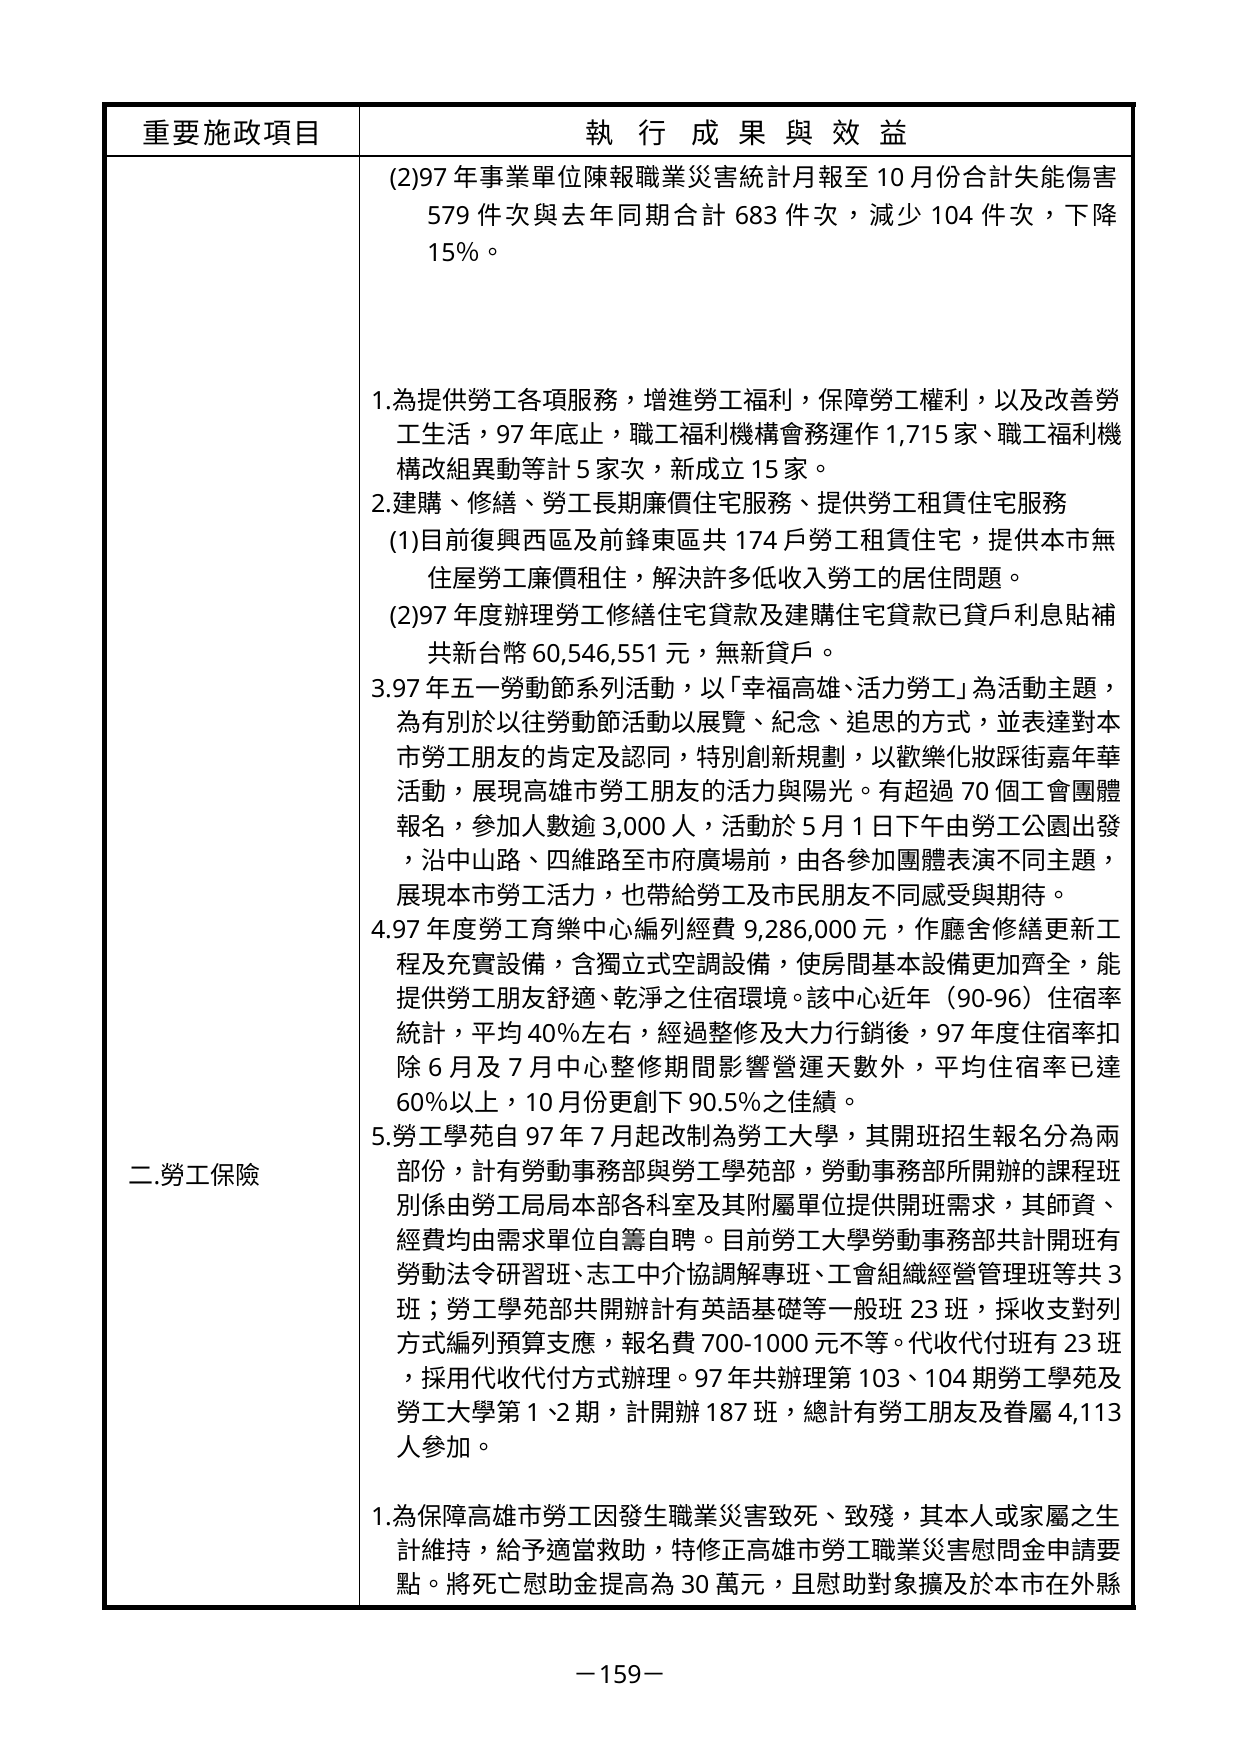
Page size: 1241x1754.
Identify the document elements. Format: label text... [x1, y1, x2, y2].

table_header 執 行 成 果 與 效 益 [360, 107, 1131, 155]
table_header 重要施政項目 [107, 107, 359, 155]
table_cell 二.勞工保險 [107, 157, 359, 1605]
table_cell 選30人為本市97年度模範勞工，於97年4月21日至25日招待模範勞工赴日本旅遊，並於5月1日勞動節假漢來大飯店舉行表揚大會，會中由市長頒發每人獎牌乙面，並邀請模範勞工所屬工會負責人及其眷屬現場觀禮及會後設宴餐敘，希藉由公開表揚活動，彰顯模範勞工多年來為高雄市政建設及經濟發展所做的努力與貢獻，並激勵本市各業勞工樹立勞動神聖及敬業樂群的價值、精神。 1.補助本市各級工會辦理勞工教育 (1)97年度勞工教育輔導編列補助款預算為新台幣9,263,000元整，本全年度總計已核備新台幣9,249,601元，核銷後剩餘款新台幣13,399元。其勞教活動補助總工會、產總、職總及3個聯合會16場次，基層工會122場次，共計138場次活動。目前全年度執行率達99.85％。 (2)分別於97年3月20日、11月27日召開第10屆第3、4次勞工教育推行委員會議，廣納委員及各界辦理勞工教育之建言，據以執行勞工教育。 (3)訂定「補助本市工會暨相關團體辦理勞工教育訓練實施要點」凡本市各產、職業工會辦理勞工教育符合規定者，均給予一定金額補助，97年度補助計新台幣9,249,601元。 2.補助本市總工會、產業總工會發行勞工刊物，計本市總工會聯合會訊120,000元、產業總工會聯合會訊120,000元。 3.編撰勞工教育教材，補助南華大學社科院《曾茂興傳》出版計畫─200,000元。 4.推動勞動法制教育 鼓勵本市各高職學校開設勞動三法課程，免費提供教材「勞動權益與就業」，97年度提供三信家商（上、下冊）1,700本。 5.多元化辦理勞工教育，擴大參與層面 擴大勞工教育參與層面，與高雄電台合製勞工教育廣播節目每週一次（每週三下午4-5時）並開放勞工朋友CALL IN。本節目邀請專家談勞工關心話題：如工時、工資、失業保險、勞工退休金、勞保常識、職業訓練、工廠安全衛生、兩性平權及防範性騷擾等，播出以來反應熱烈。本府勞工局補助苦勞網製作勞工網路圖書館，以勞工相關議題為核心蒐集並整合國內外資訊，供勞工網友上網取用。 1.出版高市勞工季刊4期（第66～69期）。 2.辦理勞工社區圖書館維護管理，書籍採購、借閱；現有圖書2,840本，分15類上架供民眾借閱，另有錄影帶97卷、CD31張、VCD+DVD41張、雜誌35份、報紙日報10份、晚報1份。 3.辦理勞工網路圖書館網站維護管理，目前已累積約14萬筆資料。 1.1～7月完成由勞委會補助辦理之「勞工博物館展示計畫暨館址建築修復前期規劃」，確立以大勇路底台糖倉庫為館址之建物修復、展示空間內容之規劃。 2.與高雄縣勞工局、屏東縣勞工處聯合策劃辦理「南台灣勞工特展」，已於11/17假高雄縣勞工局完成「策展企劃書製作暨田野調查」採購招標案，預計98年4～6月假國立科學工藝博物館展出。 3.辦理「勞動史料徵集」計畫，計拜訪中鋼、台塑等9家工會、1家即將歇業工廠，共蒐集照片、刊物及工作器具等計214件，另獲各大專院校及公部門捐贈勞動相關刊物與書籍150冊。 4.關於「勞工博物館展示暨館址建築修復工程」所需經費新台幣3,000萬元，動支第二預備金1,000萬元及編列98年度預算2,000萬元支應；為求執行之完善，本案已委請工務局同意協助辦理，12月2日下午假新工處召開會議討論相關委辦事宜。 5.辦理「再探高雄硫酸錏工廠」、「全球化下台籍勞工的勞動經驗--以家務勞動者與照護工作者為例」田野調查計畫，以充實勞博館基礎勞動調查與研究。 6.進行「亞洲合板公司影像記錄拍攝計畫案」，以影像記錄建廠45年歷史，因市府土地重劃、生產線被拆除一半致無法繼續經營即將關廠歇業之傳統產業的工作現況，以豐富勞博館勞動現況之數位館藏。 7.改版勞博館網站、增建置資料庫管理及電子報作業系統，以隨時提供最新訊息並強化與民眾之交流。 8.12月22日召開第17次籌備委員會議，審查勞務專案人員工作內容與核定獎勵性報酬；相關驗收作業於12月31日完成。 9.12月29日完成「勞工博物館展示計畫暨建築修復工程」整體細部設計、監造招標作業前置作業，目前進行上網公告前密評選委員審查招標文件。。 10.12月29日假高雄縣勞工局完成「南台灣勞工特展-策展企劃書暨田野調查」採購案期中審查作業。 1.保障勞工權益嚴格查核各事業單位勞動條件 (1)勞工局勞工檢查所對事業單位實施勞動條件檢查，督促確實依照勞動基準法規定辦理，對於違反勞動基準法之事業單位，依規定處罰，並繼續追蹤督促其改善。 (2)受勞委會委託於97年12月29日假勞工生活教育中心305室辦理南部縣市「派遣勞工就業權益保障座談會」參加人數計37人。 (3)本市事業單位違反勞動基準法，本期經處以罰鍰者計有11家次，罰鍰金額新台幣90,000元整。 (4)97年9月25日假勞工局簡報室與行政院勞委會合作辦理南部地區性別工作平等法宣導會，計有高屏台南縣市各事業單位代表100人參加。 (5)97年12月29日假勞工教育生活中心辦理南部地區勞動派遣座談會，計有高屏台南縣市之事業單位等代表40人參加。 2.積極宣導勞工退休新制規定 (1)輔導本市事業單位成立勞工退休準備金專戶設立計348家，累計本市共有9,652家事業單位依規定設立勞工退休準備金專戶。 (2)成立「勞工退休制度快速服務中心」單一窗口服務，並設立快速服務專線8線（代表號：8311333）供事業單位及民眾諮詢。單一窗口服務項目包括： 勞工退休金條例及其相關法令諮詢及協助處理勞工退休金舊制查核事項。 勞資爭議協處事項。接收、登錄勞委會勞資爭議佐理人員傳送有關勞退新制實施所衍生人民陳情案件及爭議後續處理案件。 勞工退休新、舊制諮詢服務及勞工協處措施事項。包括失業勞工家庭提供諮詢服務及資源轉介，協助降低危機，度過生涯困境。 3.加強勞動基準法宣導 (1)審核事業單位工作規則，輔導本市僱用勞工30人以上之事業單位訂立工作規則，明確規範勞資雙方權利義務，97年止本市總計有1,419家。 (2)對於事業單位、工會及勞工朋友以書面、電話或面洽方式詢問有關法令疑義，均迅速詳為解答或提供法令資料參考，並適時發布新聞稿，廣為宣導，其中以書面(含電子信函)函覆者，計538件。運用勞工諮詢服務專線有關法令諮詢，本年度內計答覆18,579件。 (3)本年度分別於97年5月22日、6月27日，假勞工局5樓簡報室辦理勞動基準法宣導、勞動契約宣導會等2場次。 (4)事業單位適用勞動基準法第84條之1工作者勞動契約報請核備，本期間准予核備者計138件。 1.加強兩性工作平等法檢查與宣導 (1)97年9月25日假勞工局5樓簡報室辦理性別工作平等法宣導會，除就法令宣導外並與事業單位就實務易發生爭議類型探討座談。 (2)架設「兩性工作平等專欄」網站，並適時予以更新。 (3)97年受理勞工性騷擾案3件，其中2件成案，1件撤案；懷孕歧視6件，6件撤案。 2.督促舉辦勞資會議 (1)輔導本市僱用勞工30人以上之事業單位舉辦勞資會議，增進內部協調溝通。 (2)對未按期召開勞資會議之事業單位除加強督導辦理外，並發函糾正以強化勞資會議功能。 3.督導考核團體協約之訂定與施行 為積極輔導勞資雙方簽訂團體協約，舉辦勞資會議及成立員工申訴處理制度，除灌輸勞資共存共榮，俾早日達成共識簽訂團體協約等，以促進勞資和諧。截至97年12月底止本市計有38個事業單位簽訂團體協約。 4.勞工權益金提撥 截至97年底，共提撥本金5億5仟5佰萬元勞工權益基金以其孳息作為補助工會幹部或勞工遭資方不當解僱律師費、裁判費、訴訟期間生活補助費、勞工因勞資爭議經本府調解不成立涉訟之律師費等。97年共計申請補助45案，通過41案，69人次，合計補助新台幣2,745,918元整。 為提高勞工安全衛生意識與加強安全衛生宣導，勞工局勞工檢查所於5月1日至7日「全國職場健康週」辦理職場健康促進活動3場次；7月1日至7月7日「全國職場安全週」辦理「安全宣導活動」4場次。 1.97年度受理勞資爭議協調案件共2,238案，其中1,400案協解成立、309案協調不成立、協調中189案、非管轄40案。 2.97年度受理勞資爭議調解案件共895案，其中486案調解成立、342案調解不成立、非管轄85案。 1.97年含申訴檢舉案檢查、重大職災檢查、災害複查、復工檢查、會同檢查、會勘及上級交辦案件檢查，共實施場次： (1)勞動檢查：5,807場次。 (2)到府及動態宣導、輔導：155場次(共11,582人次參加)。 (3)罰鍰處分：18件次。 (4)訴願：2件。 2.97年本市職業災害案件統計： (1)至12月31日止主要工作場所重大職業災害為16件（14人死亡、11人輕重傷），與96年24件（23人死亡、5人輕重傷）減少8件（降低33.3％），死亡人數減少9人（下降39.1％）。 (2)97年事業單位陳報職業災害統計月報至10月份合計失能傷害579件次與去年同期合計683件次，減少104件次，下降15％。 1.為提供勞工各項服務，增進勞工福利，保障勞工權利，以及改善勞工生活，97年底止，職工福利機構會務運作1,715家、職工福利機構改組異動等計5家次，新成立15家。 2.建購、修繕、勞工長期廉價住宅服務、提供勞工租賃住宅服務 (1)目前復興西區及前鋒東區共174戶勞工租賃住宅，提供本市無住屋勞工廉價租住，解決許多低收入勞工的居住問題。 (2)97年度辦理勞工修繕住宅貸款及建購住宅貸款已貸戶利息貼補共新台幣60,546,551元，無新貸戶。 3.97年五一勞動節系列活動，以「幸福高雄、活力勞工」為活動主題，為有別於以往勞動節活動以展覽、紀念、追思的方式，並表達對本市勞工朋友的肯定及認同，特別創新規劃，以歡樂化妝踩街嘉年華活動，展現高雄市勞工朋友的活力與陽光。有超過70個工會團體報名，參加人數逾3,000人，活動於5月1日下午由勞工公園出發，沿中山路、四維路至市府廣場前，由各參加團體表演不同主題，展現本市勞工活力，也帶給勞工及市民朋友不同感受與期待。 4.97年度勞工育樂中心編列經費9,286,000元，作廳舍修繕更新工程及充實設備，含獨立式空調設備，使房間基本設備更加齊全，能提供勞工朋友舒適、乾淨之住宿環境。該中心近年（90-96）住宿率統計，平均40％左右，經過整修及大力行銷後，97年度住宿率扣除6月及7月中心整修期間影響營運天數外，平均住宿率已達60％以上，10月份更創下90.5％之佳績。 5.勞工學苑自97年7月起改制為勞工大學，其開班招生報名分為兩部份，計有勞動事務部與勞工學苑部，勞動事務部所開辦的課程班別係由勞工局局本部各科室及其附屬單位提供開班需求，其師資、經費均由需求單位自籌自聘。目前勞工大學勞動事務部共計開班有勞動法令研習班、志工中介協調解專班、工會組織經營管理班等共3班；勞工學苑部共開辦計有英語基礎等一般班23班，採收支對列方式編列預算支應，報名費700-1000元不等。代收代付班有23班，採用代收代付方式辦理。97年共辦理第103、104期勞工學苑及勞工大學第1、2期，計開辦187班，總計有勞工朋友及眷屬4,113人參加。 1.為保障高雄市勞工因發生職業災害致死、致殘，其本人或家屬之生計維持，給予適當救助，特修正高雄市勞工職業災害慰問金申請要點。將死亡慰助金提高為30萬元，且慰助對象擴及於本市在外縣市工作之市民，經於97年6月3日第1302次市政會議修正通過。 2.97年底止，受理申請案件： (1)24人，計480萬元，其中12人30萬元、12人10萬元。 (2)殘廢（1-5級）1人3萬元。 (3)殘廢（6-10級）13人，計26萬元。 (4)殘廢（11-15級）12人，計12萬元；合計50人共521萬元。 3.97年底止，補助本市有、無一定雇主職業工人、漁民、外僱船員及被裁減資遣續保人員勞保費計386,129,000元。 4.97年底止補助本市有、無一定雇主勞工全民健康保險補助款共新台幣2,199,711,000元。 5.辦理國民年金及勞保年金說明會，保障勞工權益，97年底止，配合勞委會辦理3場次，參加人數900人，勞工保險局於本市辦理21場次，參加人數4,200人。 1.外籍勞工查察訪視案件97年底止共計7,453件；查獲「指派所聘僱之外國人從事許可外之工作」案件共11件；查獲行蹤不明外勞案件計17件；查獲「聘僱未經許可、許可失效或他人所申請聘僱之外國人」案件計16件；其他32件。 2.受理有關外籍勞工之法令諮詢案件97年底止共計7,624件；處理外勞勞資爭議案共169件；辦理雇主與第二類外國人提前解約驗證共2,701件。 3.本市與高雄縣、屏東縣合辦「2008國際潑水節嘉年華會」，於4月13日假高雄縣勞工局廣場舉辦，約計3,000人參加。 4.10月26日假本市夢時代前時代大道舉辦2008東南亞多元文化嘉年華活動，總計5,000人次參加。 5.10月31日、11月3日及7日針對本市聘僱外籍勞工之事業單位辦理3場次法令研討會，會中除延聘專家學者講授外勞申請及聘僱相關法令及實務，並安排綜合談，交換分享彼此經驗，約計300人參加。 1.辦理婦女就業促進工作計畫 (1)修訂補助民間團體辦理婦女就業服務要點，善用婦女就業補助款30萬預算，補助團體辦理促進婦女就業相關研習活動。 (2)97年度補助團體計有高雄市總工會辦理針對各產、職業工會女性負責人或女性會務人員性別工作平等法研習，參加人數計有50人。 (3)飛雁協會辦理之97年度女性創業學習暨就業推廣研習營，透過觀摩，吸取其他縣市創業成功的經驗，參加人數40人。 (4)高雄市輔育人員職業工會辦理97年度補助促進婦女就業-「揮灑專業的知能、提昇婦女就業培訓」，以培養女性教保工作者獨立自及積極參與的能力，創造個人職涯發展，預計參加人數40人。 (5)高雄市人民團體聘僱人員職業工會辦理「97年度補助促進婦女就業」研習計畫為提昇婦女投入職場的就業知能與權益概念，強化求職安全，提供職場數位趨勢與如何縮減資訊落差的運用技巧，增進參與成員進入職場的適應力，預計辦理三場次，參加人數90人。 2.辦理防制就業歧視宣導活動 (1)藉由參與防制就業歧視宣導會了解相關法令及如何維護自我權益等觀念；各事業單位人事主管更能了解如何處理相關案件，維護該事業單位勞工的權益，並透過相關宣導海報及宣導品於勞工局訓練就業中心辦理之現場徵才活動或配合其他科室辦理之法令宣導會擴大宣導相關防制就業歧視觀念。 (2)第6屆高雄市就業歧視評議委員會計召開6次就業歧視評議委員會，審議民眾申訴案件共計13件，成立案件6件，罰鍰共計31萬元整。 3.多元就業開發方案 (1)賡續執行96年度高雄市自行車道沿線環境景觀維護計畫，計畫執行單位分別為市府環保局工務局養護工程處，計畫核定200人，計畫期程96年11月15日至97年6月30日。 (2)97年度勞委會核定本市多元方案計畫計有3項計畫：高雄市97年度協力推展社區關懷服務計畫。幸福高雄協助弱勢就業計畫。2008觀光衝刺行銷高雄計畫。計畫執行單位分別為市府社會局等8個單位，核定人數367人，計畫期程自97年1月1日至97年9月。 (3)97年下半年公部門短期就業計畫計有2項：2008-2009全民運動會暨世界運動會高雄市登革熱及其他傳染病防治工作計畫。迎接世運熱身賽-推展2008高雄觀光年計畫。計畫執行單位分別為市府衛生局等7個單位，原計畫核定172人，惟勞委會為因應經濟景氣持續低迷導致失業率攀升，紓緩失業對經濟社會之衝擊，協助弱勢失業者短期工作安置，爰增列員額623人，業經勞委會核定，計畫期程97年9月至98年8月。 4.就安基金績效 行政院勞工委員會96年度「就業安定基金補助直轄市及各縣市政府辦理各項計畫績效評鑑」，本府總評成績榮獲A組甲等及最佳進步獎，並獲得新台幣100萬元補助款；勞委會已於9月10日舉行頒獎典禮及觀摩會，由勞工局謝副局長及訓練就業中心謝副主任代表領獎。 5.資遣通報 (1)97年1月至11月底止，受理資遣通報共計4,104件、11,748人，離職證明申請人數共計207人。 (2)有關94、95、96年度未資遣通報事業單位，經查證共有1,749筆（其中149筆公司已歇業，3筆為資料不明），比對結果未通報共有1,597家，並已於 97年10月2日發函請事業單位改善，逾期未通報之情形亦有明顯改善。 (3)配合有關雇主之相關活動發放DM，使雇主能資遣員工時依法令規定辦理，俾利協助將被資遣員工辦理失業給付、輔導就業或職業訓練事宜。 6.職業訓練成果 (1)日間職前訓練班 97年第1梯次：8班（食品烘焙、水電、觀光餐旅、電腦實務應用、整體造型、電腦輔助設計製造應用、汽車修護、電機修護），97年1月21日至97年6月20日上課，開訓180人，結訓161人。 97年第2梯次：7班（食品烘焙、水電、觀光餐旅、電腦實務應用、整體造型、電腦輔助設計製造應用、汽車修護），8月04日至12月24日上課，結訓140人。 (2)建教合作班（與中正高工合辦高級精密機械綜合班~3年期）：第12期2班，97年8月至100年6月，招收50人，在訓49人。 (3)專案技能檢定:11月26、27、28日辦理97年度第二梯次日間養成班及建教合作專案技能檢定學術科測驗，計報檢179人，實到178人，合格156人，合格率88％。 (4)委外職業訓練執行情形： 委託辦理職業訓練班之作業流程，由勞工局訓練就業中心於年度開始即召開說明會，公開徵求符合市場需求之訓練職類。嗣後再上網公告招標，待決標簽約後辦理招生作業。培訓單位報名人數額滿隨即開班訓練。 於各職業訓練班預定開訓日期，係於投標廠商投標時載列於其計畫書中。97年度辦理委外訓練職類共9個班別（新移民台灣小吃訓練專班、中餐烹調實務班、西點烘焙班、餐飲服務人員經營管理培訓班、不動產經紀人員專業培訓班、CAD零件繪圖養成班、喪禮服務人員訓練班、網路多媒體設計實務班、華語文網路教學師資培訓班），總經費共5,867,894元整，於9月1日起陸續開班，11月28日訓練結束，結訓學員257人。 辦理「觀光景點導覽解說人員訓練班」、「展覽會場人員訓練班」各1班，訓期自11月10日至11月28日，結訓學員261人。 辦理「自行車裝修管理訓練班」1班，訓期自11月13日至12月10日，結訓學員29人。 7.就業服務成果 (1)進行轄區廠商清查工作，建立雇主資料庫，採取分級服務提供個別化服務。目前情形：截至97年11月已完成清查3,251家廠商，並依照個別廠商所提供職缺數、配合度高、穩定就業率高及活動參與度，將廠商區分為A、B、C級名冊，提高廠商對於就業服務中心的再利用率。 (2)加強開發部份工時、工讀、代工或臨時短期性工作機會，服務暫時無法全時工作之就業族群。目前已完成網頁專區，隨時將已開發的工作職缺登載供民眾參考。 (3)除了一般的大型活動之外，各就業服務站台目前皆有提供單一或小型招募活動場次，希冀採取機動性的方式，配合雇主於本中心各就業服務站辦理人才單獨招募。目前已辦理97場次，計遞送履歷15,251人次，錄取2,915人，媒合率19.1％。 (4)辦理雇主座談會，以了解雇主人力資源需求，提供獎勵措施資訊。97年已辦理5場次座談會，計有145家廠商參加，未來已預定配合市府建設局所辦理各類型宣導場合，進行業務宣導，以延伸多元觸角。 (5)表揚進用特定對象或其他弱勢就業者廠商，突顯政府的重視與肯定，回應廠商的企業形象，以鼓勵釋出就業機會。97年已辦理1場次表揚活動，計10餘家廠商接受表揚。 (6)暖冬計畫：近來國際經濟景氣持續發出衰退警訊，整體經濟環境惡化，市府為搶救失業勞工與面臨生存困境的中小企業，成立『景氣因應小組』，提出多項因應方案，其中即包括『促進市民就業計畫（暖冬計畫）』，共計約500人的就業機會。為爭取更多就業機會協助失業市民得以迅速再就業，積極爭取中央經費僱用臨時人力共2,638人，並由勞工局訓練就業中心就服站（台）推介輔導就業。 (7)爭取中央經費直接進用員額： 1.身心障礙業務及定額進用 (1)學員結訓後積極協助就業困難學員工作現場適應輔導，其中機能障礙學員（含肢、精、聽語、重器障等）就業率約70％，心智障礙者（含智障、腦性痳痺多重障礙）就業率約60％，未就業原因主要為就醫、婚姻、升學、個案適應能力、家長配合度及經濟景氣、產業外移、雇主僱用意願等。 (2)結合社會資源，發揮「天使之翼」志工個案服務組及就業輔導組功能，展開歷屆結訓學員家庭訪視，追蹤結訓後就業狀況與協助開拓工作機會，以增進學員就業；另為加強輔導身心障礙學員適應社會環境生活需要，個案成長組每個月1次利用假日協助輔導學員戶外休閒活動。 (3)97年為止，進用義務機關（構）總數658家，已達法定進用標準623家，未達法定進用標準35家，全部應進用人數2,510人，已進用人數4,578人（已進用百分比182.31％），法定應進用不足人數57人，應繳納差額補助費新台幣984,960元正。 (4)9月20-12月20日透過電視媒體、廣播、平面廣告及勞工局網站並結合本市有線電視台之公益頻道等，宣導定額進用資訊。 2.身心障礙者創業貸款業務 97年度身心障礙者創業貸款1至12月計補貼息969人次，金額計新台幣229,481元。 3.身心障礙者自力更生補助業務 97年度自力更生補助業務計補助17人，含設備補助25,000元、房租補助557,797元，總金額計582,797元整。 4.超額進用身心障礙者獎勵金核發 對於超額進用身心障礙者之事業單位核發獎勵金如下： 5.社區化就業服務 97年計提供853名身障者就業相關服務、爭取開發工作機會447家、推介就業561人次。 6.庇護工場及商店設置 (1)庇護工場方面 97年度庇護性就業服務業務，執行經費共1,910,383元，分別委託財團法人喜憨兒社會福利基金會辦理「喜憨兒輕食工房烘焙餐廳庇護性就業服務計畫」及「國際商工庇護性就業服務計畫」、委託社團法人高雄市肢體障礙協會辦理「身心障礙者庇護性就業服務計畫-折翼天使庇護工場」、委託財團法人心路社會福利基金會辦理「心路餐坊餐飲服務庇護性就業營運計畫」等4項計畫，提供身心障礙者庇護性就業30人、補助專業人員5人。 持續推動勞工局訓練就業中心小港辦公室1樓空間委託民間單位成立身心障礙者庇護工場，已上簽 市長裁示中。 (2)庇護商店方面 高雄市捷運站(三多商圈R8-07-3)身心障礙者庇護商店行銷推廣計畫，委託社團法人腦性麻痺協會開設嘻皮精靈創意館，於97年11月30日開幕，總執行經費1,584,000元，12月25日辦理盛大開幕活動。 庇護商品行銷 a.委託本市身心障礙聯盟辦理「97年度辦理身心障礙者庇護性就業輔導行銷團計畫」，協助庇護工場營運、輔導、行銷等，於11月14日辦理台北縣市庇護工場參訪活動，參訪育成社會福利基金會台北縣集賢庇護工場、及台北市私立勝利身心障礙潛能發展中心附設琉璃庇護工場，共有40人參加。 b.於8月29日假三多商圈捷運站開幕活動，辦理庇護工場產品行銷，並於9月23日假勞工局博訓中心邀集本市大型企業廠商，辦理本市庇護工場推展及產品推廣座談會。 c.製作庇護性產品宣導文宣(協助財團法人喜憨兒社會福利基金會、財團法人心路社會福利基金會、社團法人高雄市肢體障礙協會、社團法人高雄市脊髓損傷協會、社團法人高雄市調色板協會、社團法人高雄市傷殘服務協會、社團法人高雄市自強創業協會、財團法人愛盲基金會、社團法人高雄市腦性麻痺服務協會及推廣本局輔導設置視障按摩服務等相關業務宣導)共印製2,000份文宣資料。 d.委託本市身心障礙聯盟於11月29日假兒童福利中心前廣場，結合國際身心障礙日辦理本市庇護工場產品行銷活動，該活動成果斐然，共有300多人參與。 7.就業轉銜暨職業重建窗口服務 (1)接受教育、社政、醫療單位轉銜有就業意願及需求之個案，提供適性的就業服務或通報轉介提供其他服務。 (2)博訓中心依身心障礙者權益保障法第33條規定，各級勞工主管機關應視身心障礙者之需求提供職業重建服務，於97年初研提年度計畫送職訓局申請補助，97年6月2日經職訓局同意辦理「97年度下半年度身心障礙者職業重建服務窗口試辦計畫」。而職業重建服務係指職業輔導評量、職業訓練、就業服務、職務再設計、創業輔導及其他職業重建服務。 (3)97年共計開案793職缺。 8.視障服務 (1)辦理持有丙級按摩業技術士證照之視障者，申領合法按摩技術士業許可證；97年共核發「按摩技術士執業許可證」177人。 (2)取締「明眼人違規從事按摩業」案件，97年裁處案共計323件，目前實收罰款金額新台幣2,341,500元。 9.暖冬計畫-身心障礙者就業服務 為促進本市身心障礙者就業，於11月推出暖冬計畫-身心障礙者就業服務，由市府各局處優先開出職缺，提供予身心障礙者，度過景氣寒冬。本計畫共提供100名身心障礙者就業機會，工作時間為6個月，薪資17,280元；業於11月21日辦理聯合面試活動、26日辦理聯合上工說明會，並邀請市長贈予每位身心障礙者暖暖包一只，給予加油打氣。 [360, 157, 1131, 1605]
